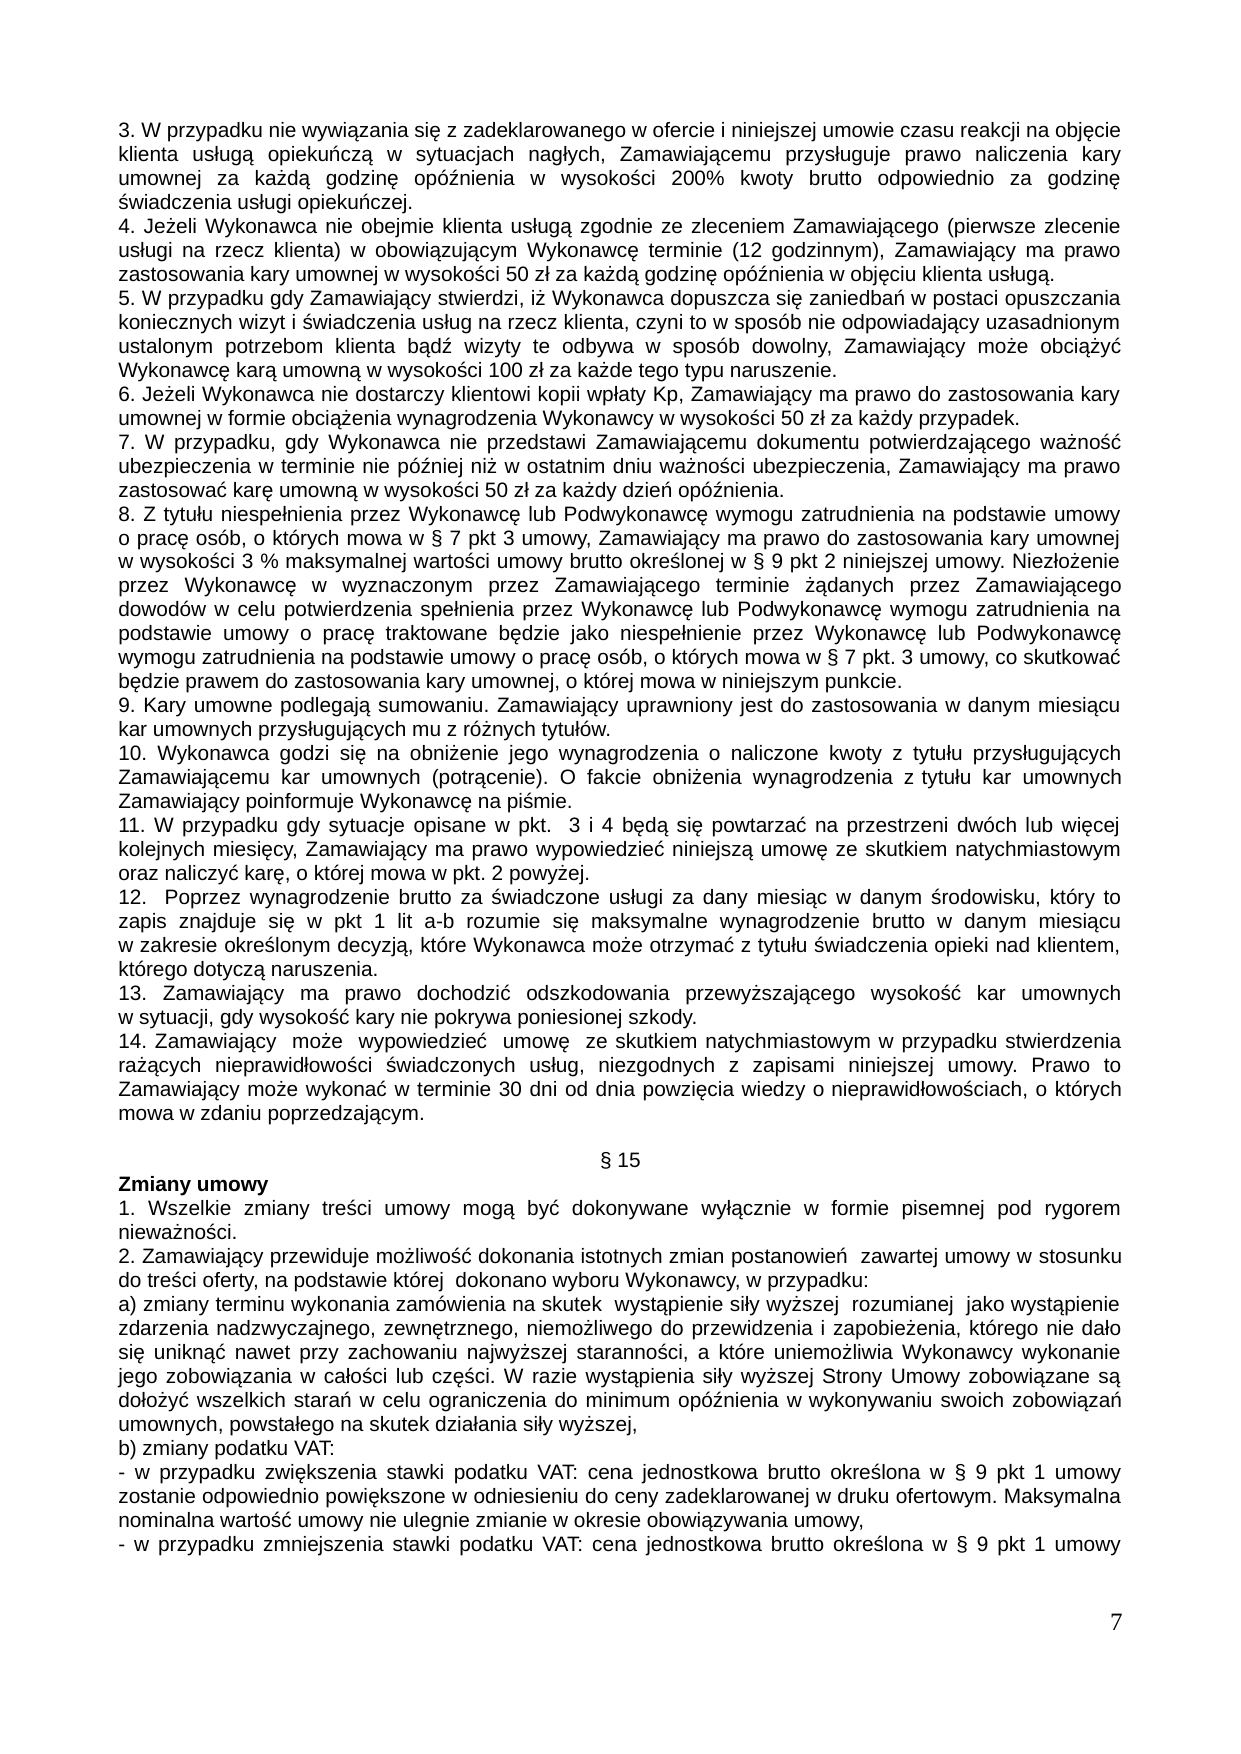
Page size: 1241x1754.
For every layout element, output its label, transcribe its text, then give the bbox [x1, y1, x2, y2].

text 5. W przypadku gdy Zamawiający stwierdzi, iż Wykonawca dopuszcza się zaniedbań w postaci opuszczania koniecznych wizyt i świadczenia usług na rzecz klienta, czyni to w sposób nie odpowiadający uzasadnionym ustalonym potrzebom klienta bądź wizyty te odbywa w sposób dowolny, Zamawiający może obciążyć Wykonawcę karą umowną w wysokości 100 zł za każde tego typu naruszenie. [118, 286, 1122, 382]
text § 15 [118, 1148, 1122, 1172]
text 2. Zamawiający przewiduje możliwość dokonania istotnych zmian postanowień zawartej umowy w stosunku do treści oferty, na podstawie której dokonano wyboru Wykonawcy, w przypadku: [118, 1244, 1122, 1292]
text 7. W przypadku, gdy Wykonawca nie przedstawi Zamawiającemu dokumentu potwierdzającego ważność ubezpieczenia w terminie nie później niż w ostatnim dniu ważności ubezpieczenia, Zamawiający ma prawo zastosować karę umowną w wysokości 50 zł za każdy dzień opóźnienia. [118, 429, 1122, 501]
text a) zmiany terminu wykonania zamówienia na skutek wystąpienie siły wyższej rozumianej jako wystąpienie zdarzenia nadzwyczajnego, zewnętrznego, niemożliwego do przewidzenia i zapobieżenia, którego nie dało się uniknąć nawet przy zachowaniu najwyższej staranności, a które uniemożliwia Wykonawcy wykonanie jego zobowiązania w całości lub części. W razie wystąpienia siły wyższej Strony Umowy zobowiązane są dołożyć wszelkich starań w celu ograniczenia do minimum opóźnienia w wykonywaniu swoich zobowiązań umownych, powstałego na skutek działania siły wyższej, [118, 1292, 1122, 1436]
text 14. Zamawiający może wypowiedzieć umowę ze skutkiem natychmiastowym w przypadku stwierdzenia rażących nieprawidłowości świadczonych usług, niezgodnych z zapisami niniejszej umowy. Prawo to Zamawiający może wykonać w terminie 30 dni od dnia powzięcia wiedzy o nieprawidłowościach, o których mowa w zdaniu poprzedzającym. [118, 1028, 1122, 1124]
text 6. Jeżeli Wykonawca nie dostarczy klientowi kopii wpłaty Kp, Zamawiający ma prawo do zastosowania kary umownej w formie obciążenia wynagrodzenia Wykonawcy w wysokości 50 zł za każdy przypadek. [118, 382, 1122, 429]
text 12. Poprzez wynagrodzenie brutto za świadczone usługi za dany miesiąc w danym środowisku, który to zapis znajduje się w pkt 1 lit a-b rozumie się maksymalne wynagrodzenie brutto w danym miesiącu w zakresie określonym decyzją, które Wykonawca może otrzymać z tytułu świadczenia opieki nad klientem, którego dotyczą naruszenia. [118, 885, 1122, 981]
text - w przypadku zmniejszenia stawki podatku VAT: cena jednostkowa brutto określona w § 9 pkt 1 umowy [118, 1532, 1122, 1556]
text 9. Kary umowne podlegają sumowaniu. Zamawiający uprawniony jest do zastosowania w danym miesiącu kar umownych przysługujących mu z różnych tytułów. [118, 693, 1122, 741]
text 8. Z tytułu niespełnienia przez Wykonawcę lub Podwykonawcę wymogu zatrudnienia na podstawie umowy o pracę osób, o których mowa w § 7 pkt 3 umowy, Zamawiający ma prawo do zastosowania kary umownej w wysokości 3 % maksymalnej wartości umowy brutto określonej w § 9 pkt 2 niniejszej umowy. Niezłożenie przez Wykonawcę w wyznaczonym przez Zamawiającego terminie żądanych przez Zamawiającego dowodów w celu potwierdzenia spełnienia przez Wykonawcę lub Podwykonawcę wymogu zatrudnienia na podstawie umowy o pracę traktowane będzie jako niespełnienie przez Wykonawcę lub Podwykonawcę wymogu zatrudnienia na podstawie umowy o pracę osób, o których mowa w § 7 pkt. 3 umowy, co skutkować będzie prawem do zastosowania kary umownej, o której mowa w niniejszym punkcie. [118, 501, 1122, 693]
text 3. W przypadku nie wywiązania się z zadeklarowanego w ofercie i niniejszej umowie czasu reakcji na objęcie klienta usługą opiekuńczą w sytuacjach nagłych, Zamawiającemu przysługuje prawo naliczenia kary umownej za każdą godzinę opóźnienia w wysokości 200% kwoty brutto odpowiednio za godzinę świadczenia usługi opiekuńczej. [118, 118, 1122, 214]
text b) zmiany podatku VAT: [118, 1436, 1122, 1460]
text 10. Wykonawca godzi się na obniżenie jego wynagrodzenia o naliczone kwoty z tytułu przysługujących Zamawiającemu kar umownych (potrącenie). O fakcie obniżenia wynagrodzenia z tytułu kar umownych Zamawiający poinformuje Wykonawcę na piśmie. [118, 741, 1122, 813]
text Zmiany umowy [118, 1172, 1122, 1196]
text 1. Wszelkie zmiany treści umowy mogą być dokonywane wyłącznie w formie pisemnej pod rygorem nieważności. [118, 1196, 1122, 1244]
text - w przypadku zwiększenia stawki podatku VAT: cena jednostkowa brutto określona w § 9 pkt 1 umowy zostanie odpowiednio powiększone w odniesieniu do ceny zadeklarowanej w druku ofertowym. Maksymalna nominalna wartość umowy nie ulegnie zmianie w okresie obowiązywania umowy, [118, 1460, 1122, 1532]
text 13. Zamawiający ma prawo dochodzić odszkodowania przewyższającego wysokość kar umownych w sytuacji, gdy wysokość kary nie pokrywa poniesionej szkody. [118, 981, 1122, 1028]
text 4. Jeżeli Wykonawca nie obejmie klienta usługą zgodnie ze zleceniem Zamawiającego (pierwsze zlecenie usługi na rzecz klienta) w obowiązującym Wykonawcę terminie (12 godzinnym), Zamawiający ma prawo zastosowania kary umownej w wysokości 50 zł za każdą godzinę opóźnienia w objęciu klienta usługą. [118, 214, 1122, 286]
text 11. W przypadku gdy sytuacje opisane w pkt. 3 i 4 będą się powtarzać na przestrzeni dwóch lub więcej kolejnych miesięcy, Zamawiający ma prawo wypowiedzieć niniejszą umowę ze skutkiem natychmiastowym oraz naliczyć karę, o której mowa w pkt. 2 powyżej. [118, 813, 1122, 885]
